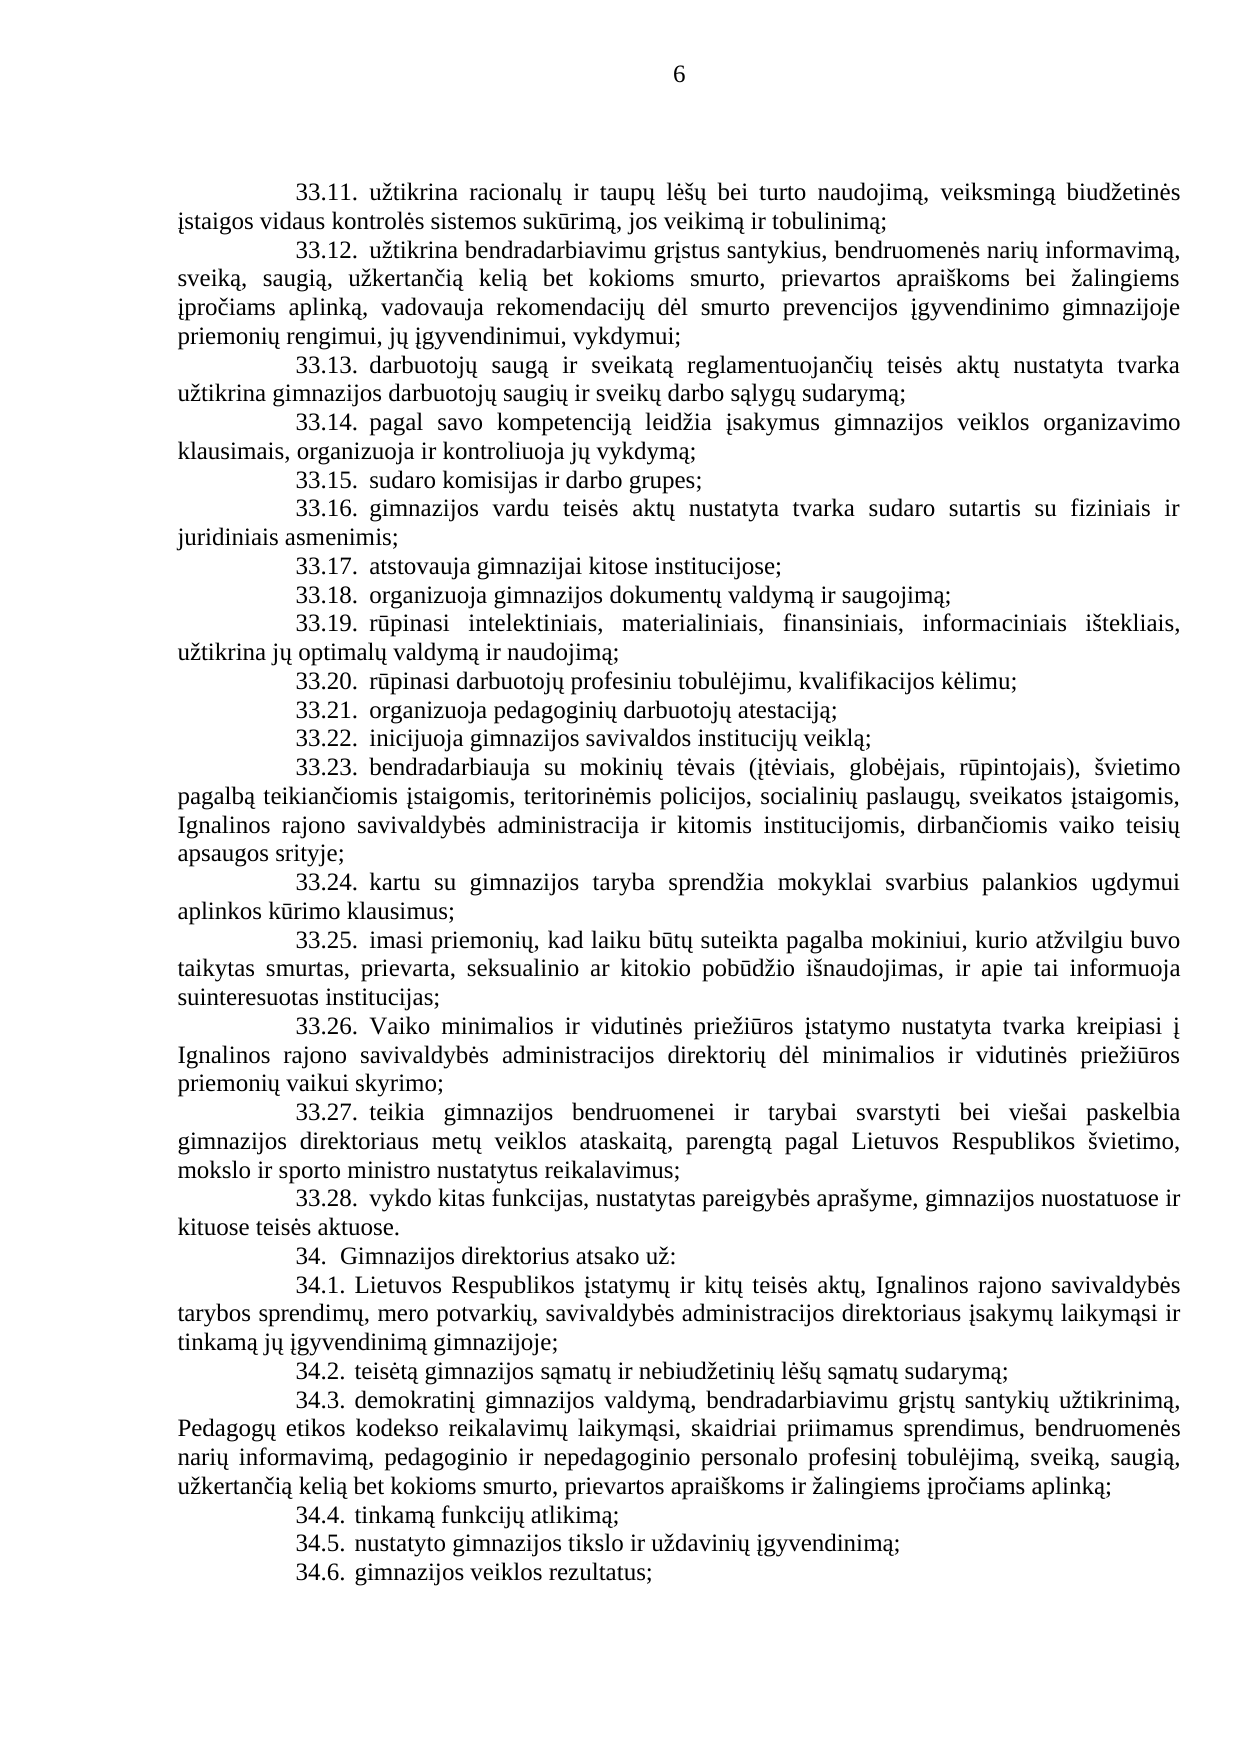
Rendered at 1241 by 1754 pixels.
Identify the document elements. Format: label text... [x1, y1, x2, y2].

text 34.1. Lietuvos Respublikos įstatymų ir kitų teisės aktų, Ignalinos rajono savivaldybės tarybos sprendimų, mero potvarkių, savivaldybės administracijos direktoriaus įsakymų laikymąsi ir tinkamą jų įgyvendinimą gimnazijoje; [177, 1270, 1181, 1356]
text 33.14. pagal savo kompetenciją leidžia įsakymus gimnazijos veiklos organizavimo klausimais, organizuoja ir kontroliuoja jų vykdymą; [177, 407, 1181, 465]
text 33.11. užtikrina racionalų ir taupų lėšų bei turto naudojimą, veiksmingą biudžetinės įstaigos vidaus kontrolės sistemos sukūrimą, jos veikimą ir tobulinimą; [177, 177, 1181, 235]
text 33.13. darbuotojų saugą ir sveikatą reglamentuojančių teisės aktų nustatyta tvarka užtikrina gimnazijos darbuotojų saugių ir sveikų darbo sąlygų sudarymą; [177, 350, 1181, 407]
text 34.2. teisėtą gimnazijos sąmatų ir nebiudžetinių lėšų sąmatų sudarymą; [177, 1356, 1181, 1385]
text 33.18. organizuoja gimnazijos dokumentų valdymą ir saugojimą; [177, 580, 1181, 608]
text 33.23. bendradarbiauja su mokinių tėvais (įtėviais, globėjais, rūpintojais), švietimo pagalbą teikiančiomis įstaigomis, teritorinėmis policijos, socialinių paslaugų, sveikatos įstaigomis, Ignalinos rajono savivaldybės administracija ir kitomis institucijomis, dirbančiomis vaiko teisių apsaugos srityje; [177, 752, 1181, 867]
text 33.25. imasi priemonių, kad laiku būtų suteikta pagalba mokiniui, kurio atžvilgiu buvo taikytas smurtas, prievarta, seksualinio ar kitokio pobūdžio išnaudojimas, ir apie tai informuoja suinteresuotas institucijas; [177, 925, 1181, 1011]
text 33.17. atstovauja gimnazijai kitose institucijose; [177, 551, 1181, 580]
text 33.27. teikia gimnazijos bendruomenei ir tarybai svarstyti bei viešai paskelbia gimnazijos direktoriaus metų veiklos ataskaitą, parengtą pagal Lietuvos Respublikos švietimo, mokslo ir sporto ministro nustatytus reikalavimus; [177, 1097, 1181, 1183]
text 33.15. sudaro komisijas ir darbo grupes; [177, 465, 1181, 493]
text 34.3. demokratinį gimnazijos valdymą, bendradarbiavimu grįstų santykių užtikrinimą, Pedagogų etikos kodekso reikalavimų laikymąsi, skaidriai priimamus sprendimus, bendruomenės narių informavimą, pedagoginio ir nepedagoginio personalo profesinį tobulėjimą, sveiką, saugią, užkertančią kelią bet kokioms smurto, prievartos apraiškoms ir žalingiems įpročiams aplinką; [177, 1385, 1181, 1500]
text 33.26. Vaiko minimalios ir vidutinės priežiūros įstatymo nustatyta tvarka kreipiasi į Ignalinos rajono savivaldybės administracijos direktorių dėl minimalios ir vidutinės priežiūros priemonių vaikui skyrimo; [177, 1011, 1181, 1097]
text 33.12. užtikrina bendradarbiavimu grįstus santykius, bendruomenės narių informavimą, sveiką, saugią, užkertančią kelią bet kokioms smurto, prievartos apraiškoms bei žalingiems įpročiams aplinką, vadovauja rekomendacijų dėl smurto prevencijos įgyvendinimo gimnazijoje priemonių rengimui, jų įgyvendinimui, vykdymui; [177, 235, 1181, 350]
text 33.24. kartu su gimnazijos taryba sprendžia mokyklai svarbius palankios ugdymui aplinkos kūrimo klausimus; [177, 867, 1181, 925]
text 33.28. vykdo kitas funkcijas, nustatytas pareigybės aprašyme, gimnazijos nuostatuose ir kituose teisės aktuose. [177, 1183, 1181, 1241]
text 34.4. tinkamą funkcijų atlikimą; [177, 1500, 1181, 1528]
text 33.19. rūpinasi intelektiniais, materialiniais, finansiniais, informaciniais ištekliais, užtikrina jų optimalų valdymą ir naudojimą; [177, 608, 1181, 666]
text 33.16. gimnazijos vardu teisės aktų nustatyta tvarka sudaro sutartis su fiziniais ir juridiniais asmenimis; [177, 493, 1181, 551]
text 34. Gimnazijos direktorius atsako už: [177, 1241, 1181, 1270]
text 33.21. organizuoja pedagoginių darbuotojų atestaciją; [177, 695, 1181, 723]
text 33.20. rūpinasi darbuotojų profesiniu tobulėjimu, kvalifikacijos kėlimu; [177, 666, 1181, 695]
text 34.6. gimnazijos veiklos rezultatus; [177, 1557, 1181, 1586]
text 34.5. nustatyto gimnazijos tikslo ir uždavinių įgyvendinimą; [177, 1528, 1181, 1557]
text 33.22. inicijuoja gimnazijos savivaldos institucijų veiklą; [177, 723, 1181, 752]
